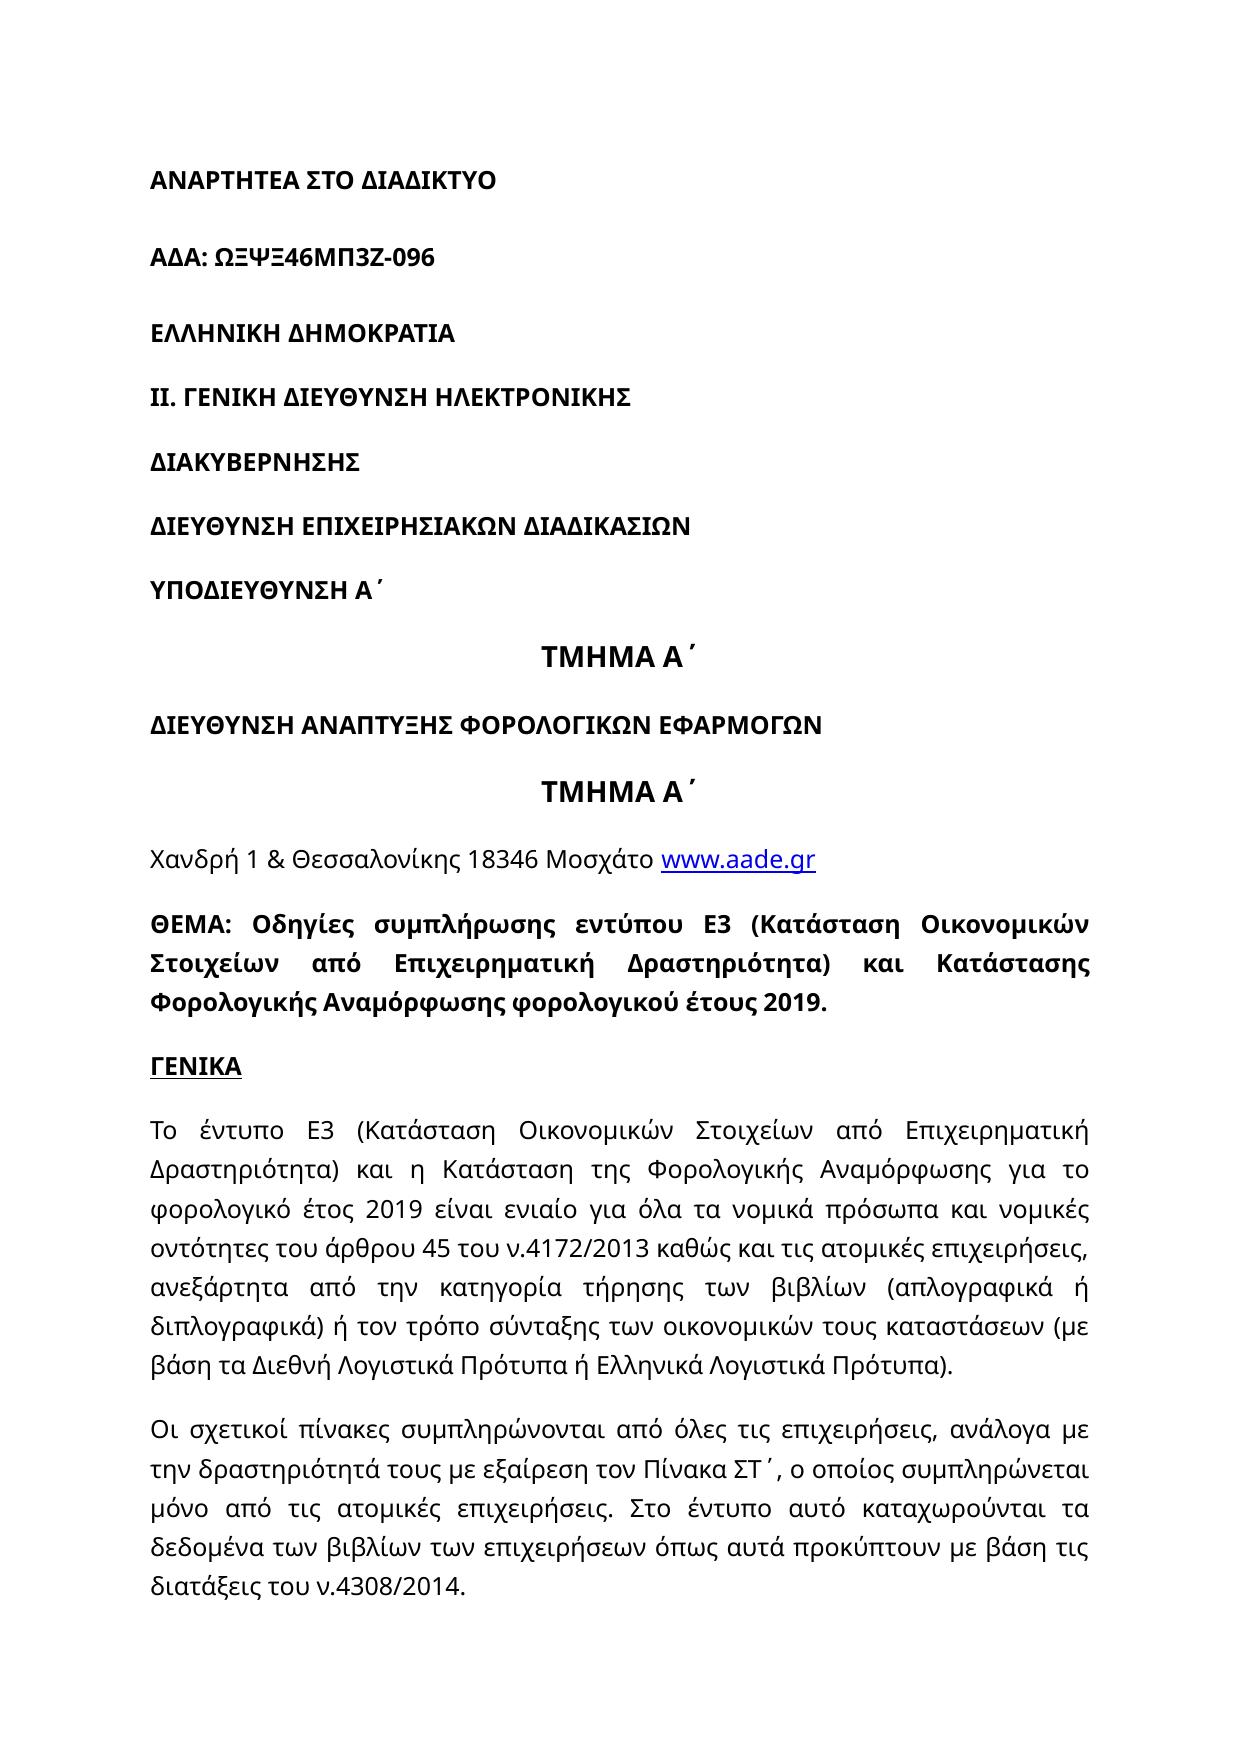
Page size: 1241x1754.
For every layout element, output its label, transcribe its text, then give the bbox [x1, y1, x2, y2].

text Οι σχετικοί πίνακες συμπληρώνονται από όλες τις επιχειρήσεις, ανάλογα με την δραστηριότητά τους με εξαίρεση τον Πίνακα ΣΤ΄, ο οποίος συμπληρώνεται μόνο από τις ατομικές επιχειρήσεις. Στο έντυπο αυτό καταχωρούνται τα δεδομένα των βιβλίων των επιχειρήσεων όπως αυτά προκύπτουν με βάση τις διατάξεις του ν.4308/2014. [150, 1412, 1090, 1603]
text Χανδρή 1 & Θεσσαλονίκης 18346 Μοσχάτο www.aade.gr [150, 842, 1090, 876]
text ΔΙΕΥΘΥΝΣΗ ΑΝΑΠΤΥΞΗΣ ΦΟΡΟΛΟΓΙΚΩΝ ΕΦΑΡΜΟΓΩΝ [150, 707, 1090, 741]
text ΥΠΟΔΙΕΥΘΥΝΣΗ Α΄ [150, 572, 1090, 607]
text ΔΙΕΥΘΥΝΣΗ ΕΠΙΧΕΙΡΗΣΙΑΚΩΝ ΔΙΑΔΙΚΑΣΙΩΝ [150, 508, 1090, 542]
text ΘEMA: Οδηγίες συμπλήρωσης εντύπου Ε3 (Κατάσταση Οικονομικών Στοιχείων από Επιχειρηματική Δραστηριότητα) και Κατάστασης Φορολογικής Αναμόρφωσης φορολογικού έτους 2019. [150, 906, 1090, 1019]
subtitle ΤΜΗΜΑ Α΄ [150, 637, 1090, 676]
text ΔΙΑΚΥΒΕΡΝΗΣΗΣ [150, 444, 1090, 478]
title ΑΝΑΡΤΗΤΕΑ ΣΤΟ ΔΙΑΔΙΚΤΥΟ [150, 162, 1090, 197]
subtitle ΤΜΗΜΑ Α΄ [150, 771, 1090, 811]
text ΕΛΛΗΝΙΚΗ ΔΗΜΟΚΡΑΤΙΑ [150, 316, 1090, 350]
text II. ΓΕΝΙΚΗ ΔΙΕΥΘΥΝΣΗ ΗΛΕΚΤΡΟΝΙΚΗΣ [150, 380, 1090, 414]
text Το έντυπο Ε3 (Κατάσταση Οικονομικών Στοιχείων από Επιχειρηματική Δραστηριότητα) και η Κατάσταση της Φορολογικής Αναμόρφωσης για το φορολογικό έτος 2019 είναι ενιαίο για όλα τα νομικά πρόσωπα και νομικές οντότητες του άρθρου 45 του ν.4172/2013 καθώς και τις ατομικές επιχειρήσεις, ανεξάρτητα από την κατηγορία τήρησης των βιβλίων (απλογραφικά ή διπλογραφικά) ή τον τρόπο σύνταξης των οικονομικών τους καταστάσεων (με βάση τα Διεθνή Λογιστικά Πρότυπα ή Ελληνικά Λογιστικά Πρότυπα). [150, 1113, 1090, 1382]
text ΓΕΝΙΚΑ [150, 1049, 1090, 1083]
title ΑΔΑ: ΩΞΨΞ46ΜΠ3Ζ-096 [150, 239, 1090, 273]
